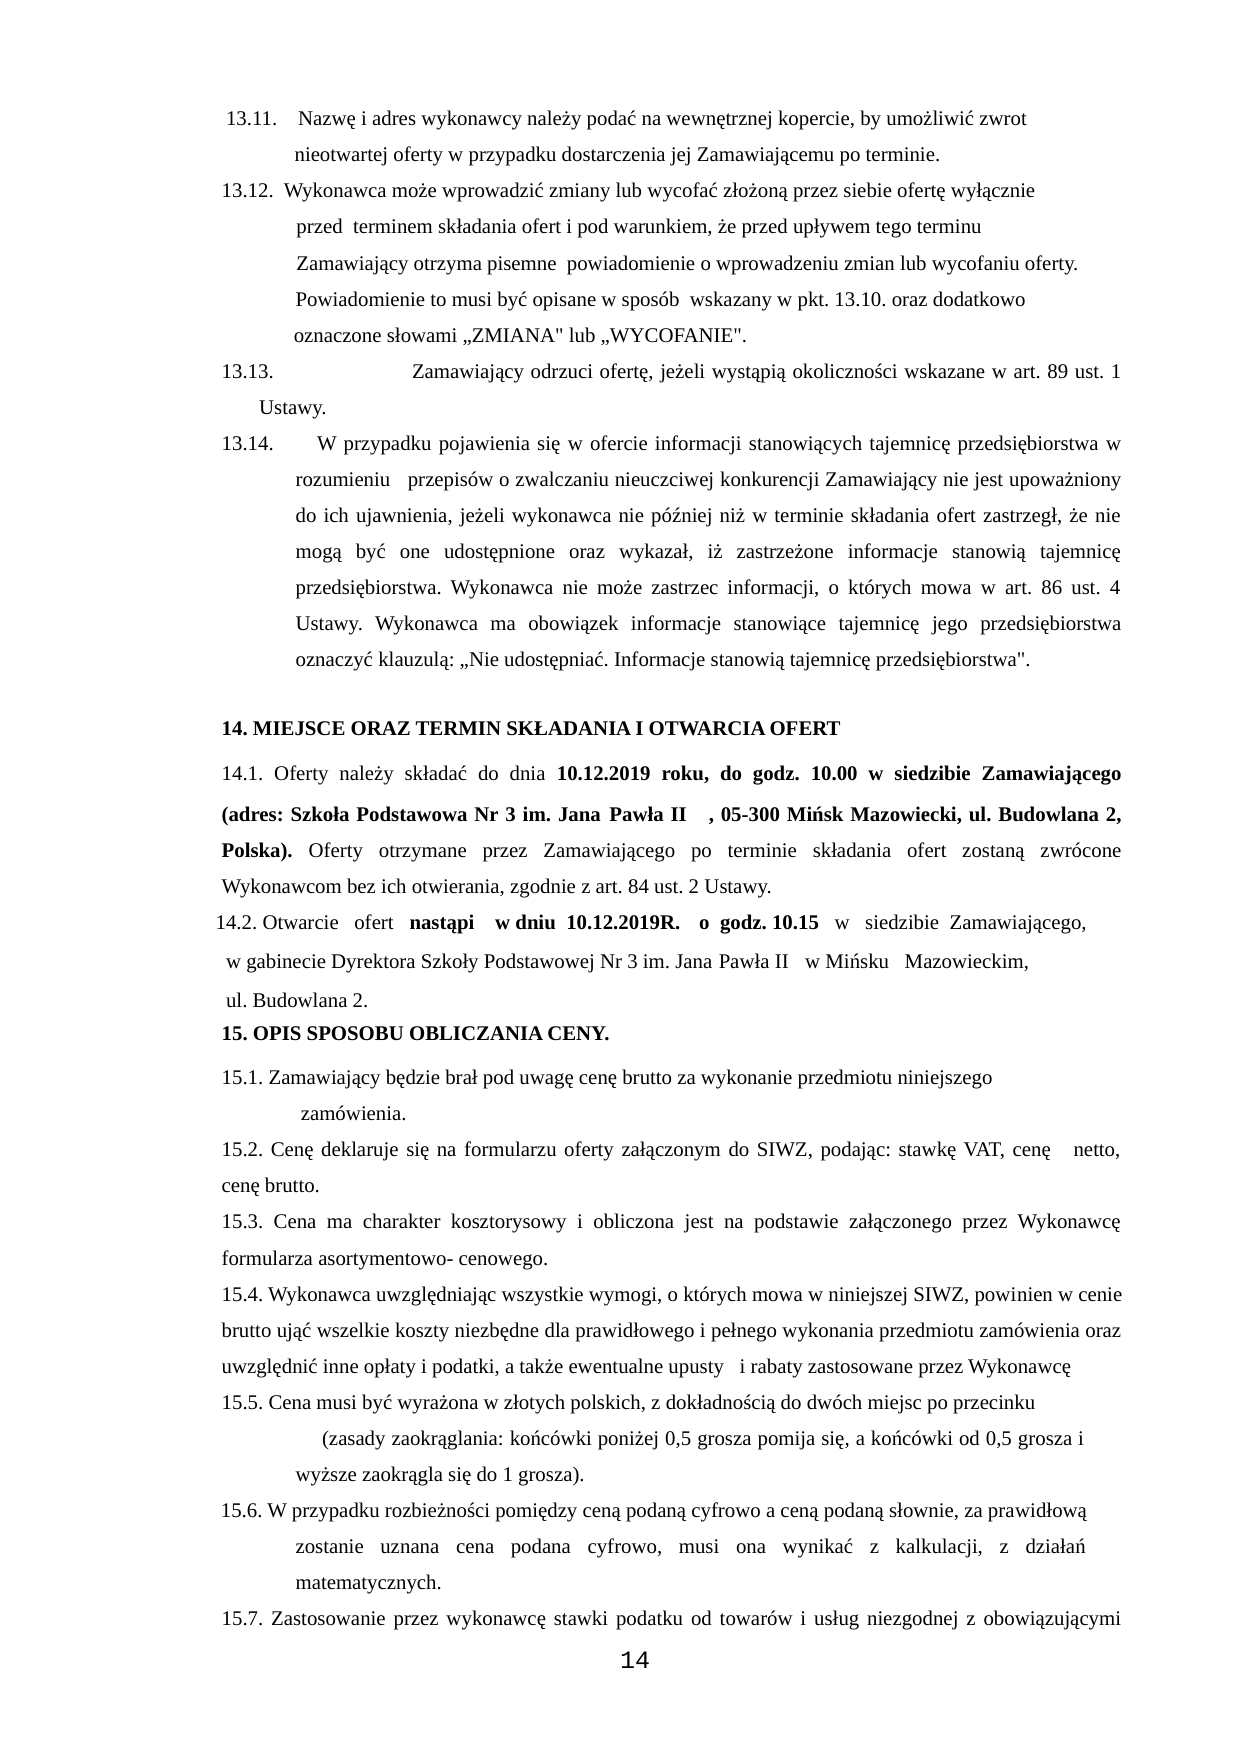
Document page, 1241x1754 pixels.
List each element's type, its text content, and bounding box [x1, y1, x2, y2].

text 13.12. Wykonawca może wprowadzić zmiany lub wycofać złożoną przez siebie ofertę wyłącznie [221, 178, 1122, 202]
list Zamawiający odrzuci ofertę, jeżeli wystąpią okoliczności wskazane w art. 89 ust. 1 Ustawy. [221, 359, 1122, 419]
text 14. MIEJSCE ORAZ TERMIN SKŁADANIA I OTWARCIA OFERT [221, 719, 1122, 740]
text 15.4. Wykonawca uwzględniając wszystkie wymogi, o których mowa w niniejszej SIWZ, powi­nien w cenie brutto ująć wszelkie koszty niezbędne dla prawidłowego i pełnego wykonania przedmiotu zamówienia oraz uwzględnić inne opłaty i podatki, a także ewentualne upusty i rabaty zastosowane przez Wykonawcę [221, 1282, 1122, 1378]
text w gabinecie Dyrektora Szkoły Podstawowej Nr 3 im. Jana Pawła II w Mińsku Mazowieckim, [148, 946, 1122, 974]
text 15.1. Zamawiający będzie brał pod uwagę cenę brutto za wykonanie przedmiotu niniejszego [221, 1065, 1122, 1089]
text przed terminem składania ofert i pod warunkiem, że przed upływem tego terminu [281, 214, 1122, 238]
text ul. Budowlana 2. [148, 988, 1122, 1012]
text 14.1. Oferty należy składać do dnia 10.12.2019 roku, do godz. 10.00 w siedzibie Zamawiającego (adres: Szkoła Podstawowa Nr 3 im. Jana Pawła II , 05-300 Mińsk Mazowiecki, ul. Budowlana 2, Polska). Oferty otrzymane przez Zamawiającego po terminie składania ofert zostaną zwrócone Wykonawcom bez ich otwierania, zgodnie z art. 84 ust. 2 Ustawy. [221, 761, 1122, 898]
text oznaczone słowami „ZMIANA" lub „WYCOFANIE". [148, 323, 1122, 347]
text (zasady zaokrąglania: końcówki poniżej 0,5 grosza pomija się, a końcówki od 0,5 grosza i wyższe zaokrągla się do 1 grosza). [189, 1426, 1087, 1486]
text 15. OPIS SPOSOBU OBLICZANIA CENY. [221, 1024, 1122, 1044]
text 15.7. Zastosowanie przez wykonawcę stawki podatku od towarów i usług niezgodnej z obowiązującymi [221, 1606, 1122, 1630]
text nieotwartej oferty w przypadku dostarczenia jej Zamawiającemu po terminie. [221, 142, 1122, 166]
text 15.3. Cena ma charakter kosztorysowy i obliczona jest na podstawie załączonego przez Wykonawcę formularza asortymentowo- cenowego. [221, 1209, 1122, 1269]
text 15.5. Cena musi być wyrażona w złotych polskich, z dokładnością do dwóch miejsc po przecinku [221, 1390, 1122, 1414]
text Powiadomienie to musi być opisane w sposób wskazany w pkt. 13.10. oraz dodatkowo [259, 287, 1122, 311]
text 14.2. Otwarcie ofert nastąpi w dniu 10.12.2019R. o godz. 10.15 w siedzibie Zamawiającego, [148, 910, 1122, 934]
text zamówienia. [259, 1101, 1122, 1125]
text 13.11. Nazwę i adres wykonawcy należy podać na wewnętrznej kopercie, by umożliwić zwrot [148, 106, 1122, 130]
list W przypadku pojawienia się w ofercie informacji stanowiących tajemnicę przedsiębiorstwa w rozumieniu przepisów o zwalczaniu nieuczciwej konkurencji Zamawiający nie jest upoważniony do ich ujawnienia, jeżeli wykonawca nie później niż w terminie składania ofert zastrzegł, że nie mogą być one udostępnione oraz wykazał, iż zastrzeżone informacje stanowią tajemnicę przedsiębiorstwa. Wykonawca nie może zastrzec informacji, o których mowa w art. 86 ust. 4 Ustawy. Wykonawca ma obowiązek informacje stanowiące tajemnicę jego przedsiębiorstwa oznaczyć klauzulą: „Nie udostępniać. Informacje stanowią tajemnicę przedsiębiorstwa". [221, 431, 1122, 671]
text 15.2. Cenę deklaruje się na formularzu oferty załączonym do SIWZ, podając: stawkę VAT, cenę netto, cenę brutto. [221, 1137, 1122, 1197]
text Zamawiający otrzyma pisemne powiadomienie o wprowadzeniu zmian lub wycofaniu oferty. [281, 251, 1122, 274]
text 15.6. W przypadku rozbieżności pomiędzy ceną podaną cyfrowo a ceną podaną słownie, za pra­widłową zostanie uznana cena podana cyfrowo, musi ona wynikać z kalkulacji, z działań matematycznych. [189, 1498, 1087, 1594]
